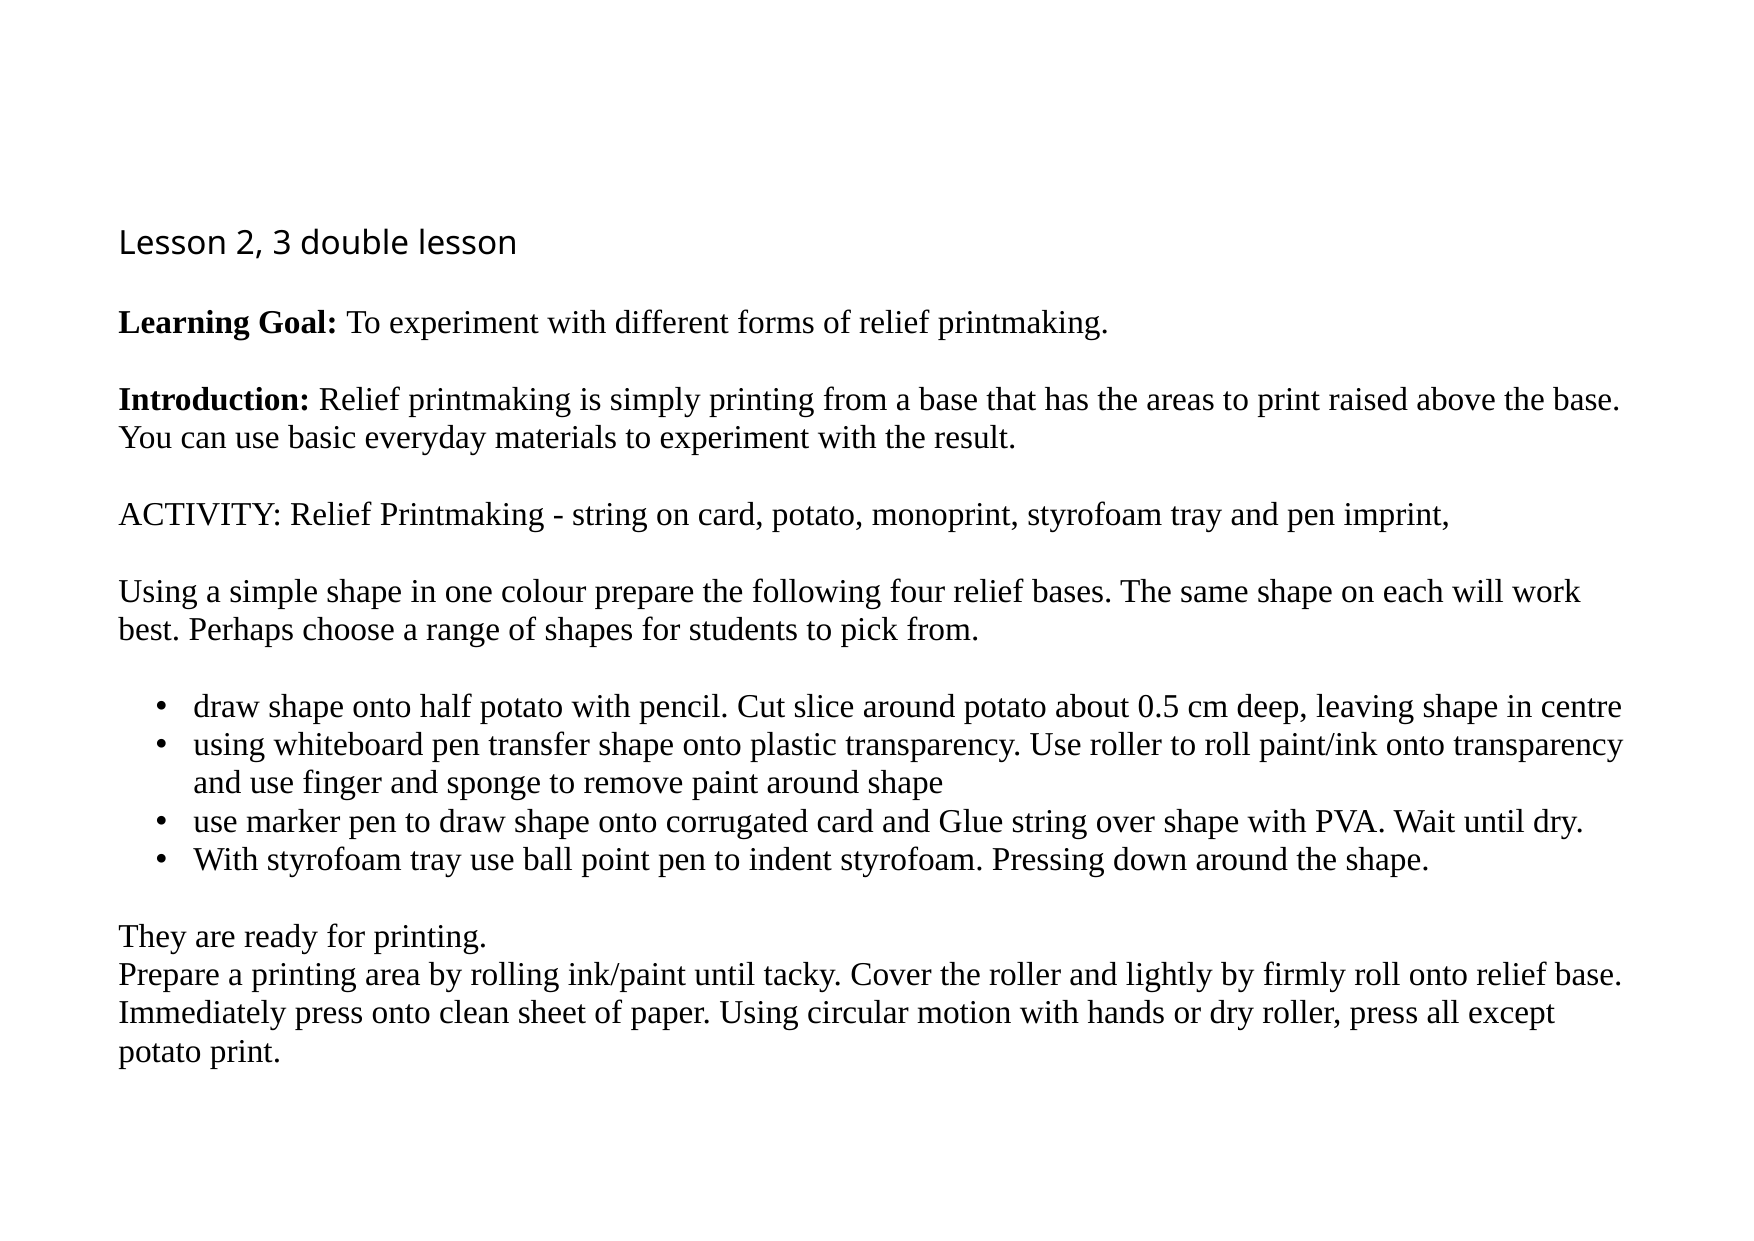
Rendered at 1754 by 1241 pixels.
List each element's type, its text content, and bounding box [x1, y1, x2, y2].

list use marker pen to draw shape onto corrugated card and Glue string over shape with PVA. Wait until dry. [156, 801, 1636, 839]
text Introduction: Relief printmaking is simply printing from a base that has the areas to print raised above the base. You can use basic everyday materials to experiment with the result. [118, 379, 1636, 456]
text Prepare a printing area by rolling ink/paint until tacky. Cover the roller and lightly by firmly roll onto relief base. Immediately press onto clean sheet of paper. Using circular motion with hands or dry roller, press all except potato print. [118, 954, 1636, 1069]
text They are ready for printing. [118, 916, 1636, 954]
list draw shape onto half potato with pencil. Cut slice around potato about 0.5 cm deep, leaving shape in centre [156, 686, 1636, 724]
text ACTIVITY: Relief Printmaking - string on card, potato, monoprint, styrofoam tray and pen imprint, [118, 494, 1636, 532]
list using whiteboard pen transfer shape onto plastic transparency. Use roller to roll paint/ink onto transparency and use finger and sponge to remove paint around shape [156, 724, 1636, 801]
text Lesson 2, 3 double lesson [118, 219, 1636, 264]
text Learning Goal: To experiment with different forms of relief printmaking. [118, 302, 1636, 341]
text Using a simple shape in one colour prepare the following four relief bases. The same shape on each will work best. Perhaps choose a range of shapes for students to pick from. [118, 571, 1636, 647]
list With styrofoam tray use ball point pen to indent styrofoam. Pressing down around the shape. [156, 839, 1636, 877]
